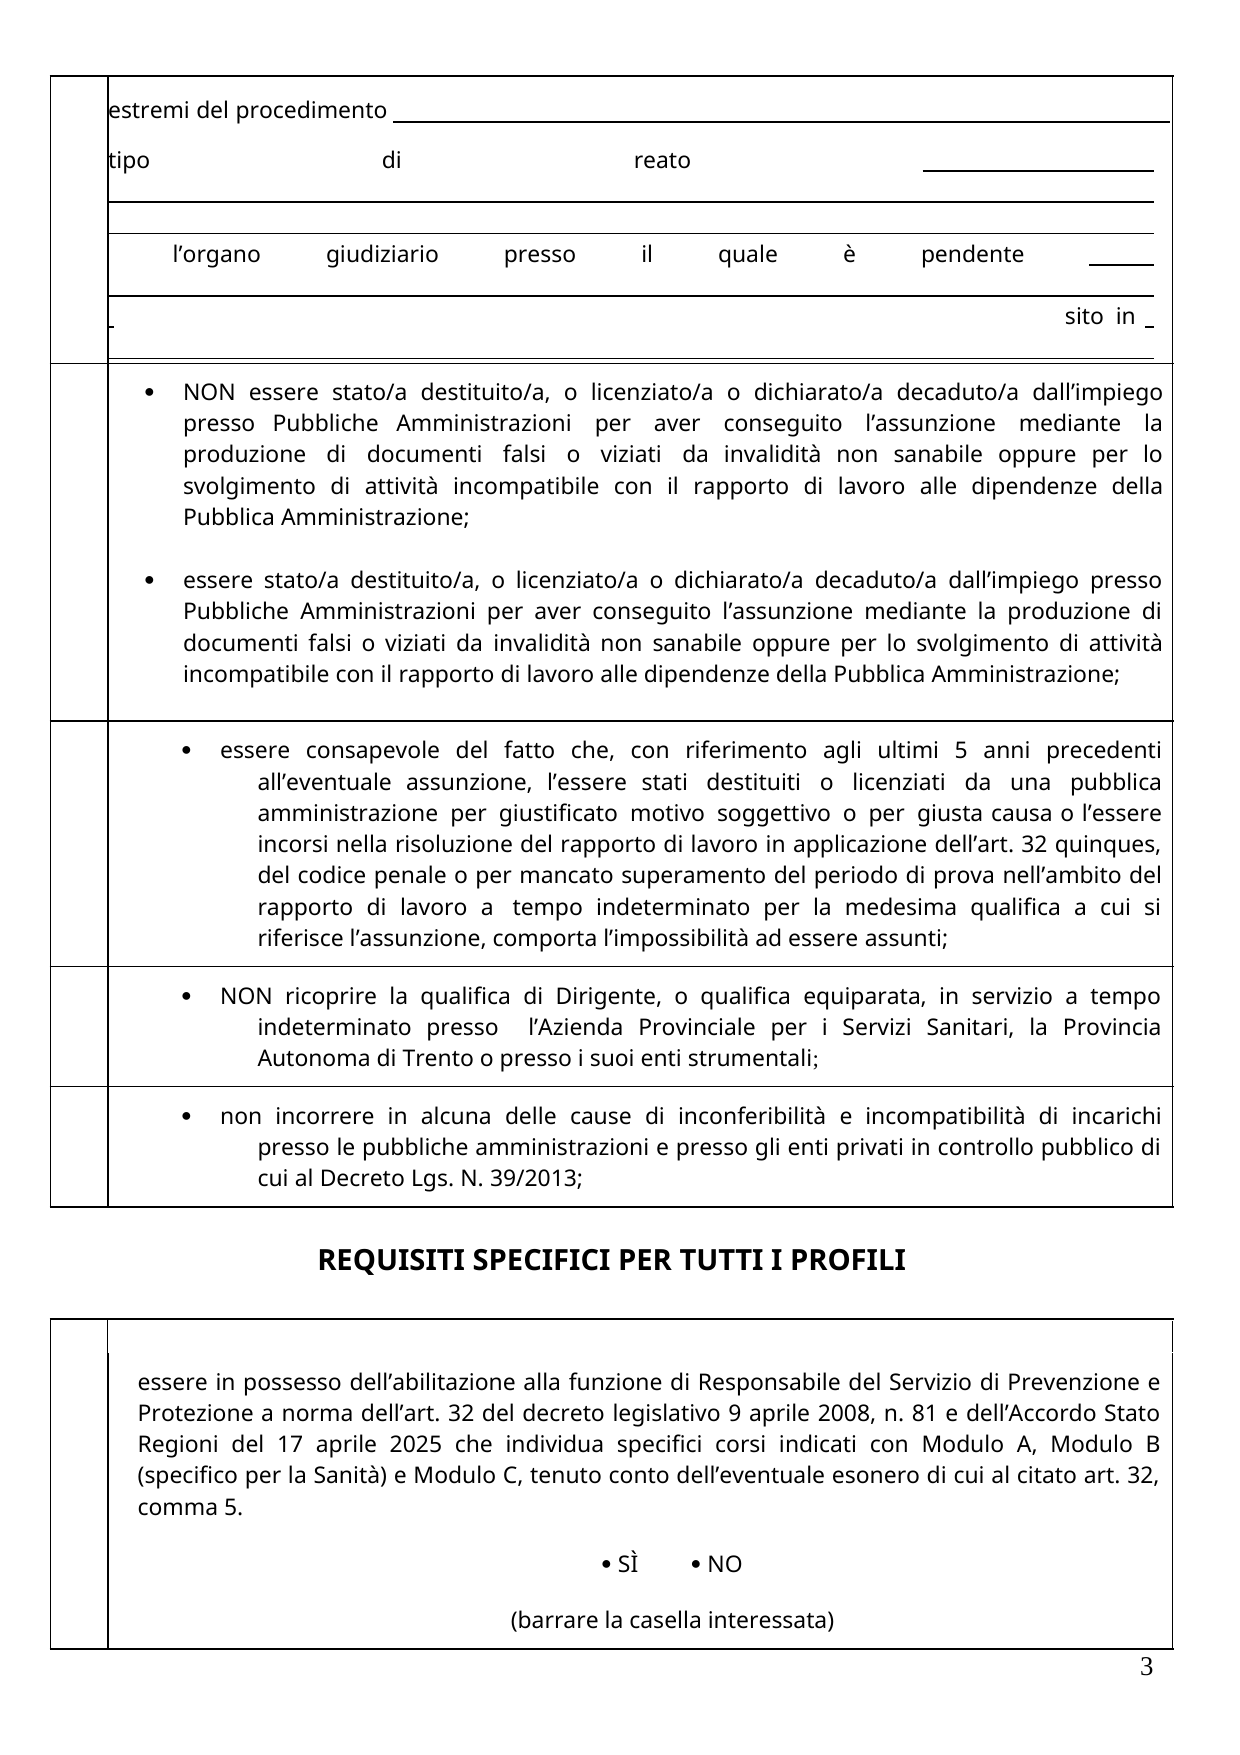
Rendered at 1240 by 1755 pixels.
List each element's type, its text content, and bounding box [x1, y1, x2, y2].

text REQUISITI SPECIFICI PER TUTTI I PROFILI [19, 1239, 1204, 1279]
table_cell essere consapevole del fatto che, con riferimento agli ultimi 5 anni precedenti all’eventuale assunzione, l’essere stati destituiti o licenziati da una pubblica amministrazione per giustificato motivo soggettivo o per giusta causa o l’essere incorsi nella risoluzione del rapporto di lavoro in applicazione dell’art. 32 quinques, del codice penale o per mancato superamento del periodo di prova nell’ambito del rapporto di lavoro a tempo indeterminato per la medesima qualifica a cui si riferisce l’assunzione, comporta l’impossibilità ad essere assunti; [109, 722, 1172, 966]
table_cell non incorrere in alcuna delle cause di inconferibilità e incompatibilità di incarichi presso le pubbliche amministrazioni e presso gli enti privati in controllo pubblico di cui al Decreto Lgs. N. 39/2013; [109, 1087, 1172, 1206]
table_cell [51, 722, 107, 966]
table_cell NON essere stato/a destituito/a, o licenziato/a o dichiarato/a decaduto/a dall’impiego presso Pubbliche Amministrazioni per aver conseguito l’assunzione mediante la produzione di documenti falsi o viziati da invalidità non sanabile oppure per lo svolgimento di attività incompatibile con il rapporto di lavoro alle dipendenze della Pubblica Amministrazione; essere stato/a destituito/a, o licenziato/a o dichiarato/a decaduto/a dall’impiego presso Pubbliche Amministrazioni per aver conseguito l’assunzione mediante la produzione di documenti falsi o viziati da invalidità non sanabile oppure per lo svolgimento di attività incompatibile con il rapporto di lavoro alle dipendenze della Pubblica Amministrazione; [109, 364, 1172, 720]
table_cell [51, 967, 107, 1086]
table_cell NON ricoprire la qualifica di Dirigente, o qualifica equiparata, in servizio a tempo indeterminato presso l’Azienda Provinciale per i Servizi Sanitari, la Provincia Autonoma di Trento o presso i suoi enti strumentali; [109, 967, 1172, 1086]
table_header essere in possesso dell’abilitazione alla funzione di Responsabile del Servizio di Prevenzione e Protezione a norma dell’art. 32 del decreto legislativo 9 aprile 2008, n. 81 e dell’Accordo Stato Regioni del 17 aprile 2025 che individua specifici corsi indicati con Modulo A, Modulo B (specifico per la Sanità) e Modulo C, tenuto conto dell’eventuale esonero di cui al citato art. 32, comma 5.  SÌ  NO (barrare la casella interessata) [109, 1353, 1172, 1648]
table_cell estremi del procedimento tipo di reato l’organo giudiziario presso il quale è pendente sito in [109, 77, 1172, 363]
table_cell [51, 77, 107, 363]
table_cell [51, 1087, 107, 1206]
table_cell [51, 364, 107, 720]
table_header [51, 1320, 107, 1648]
table_header [109, 1321, 1172, 1352]
